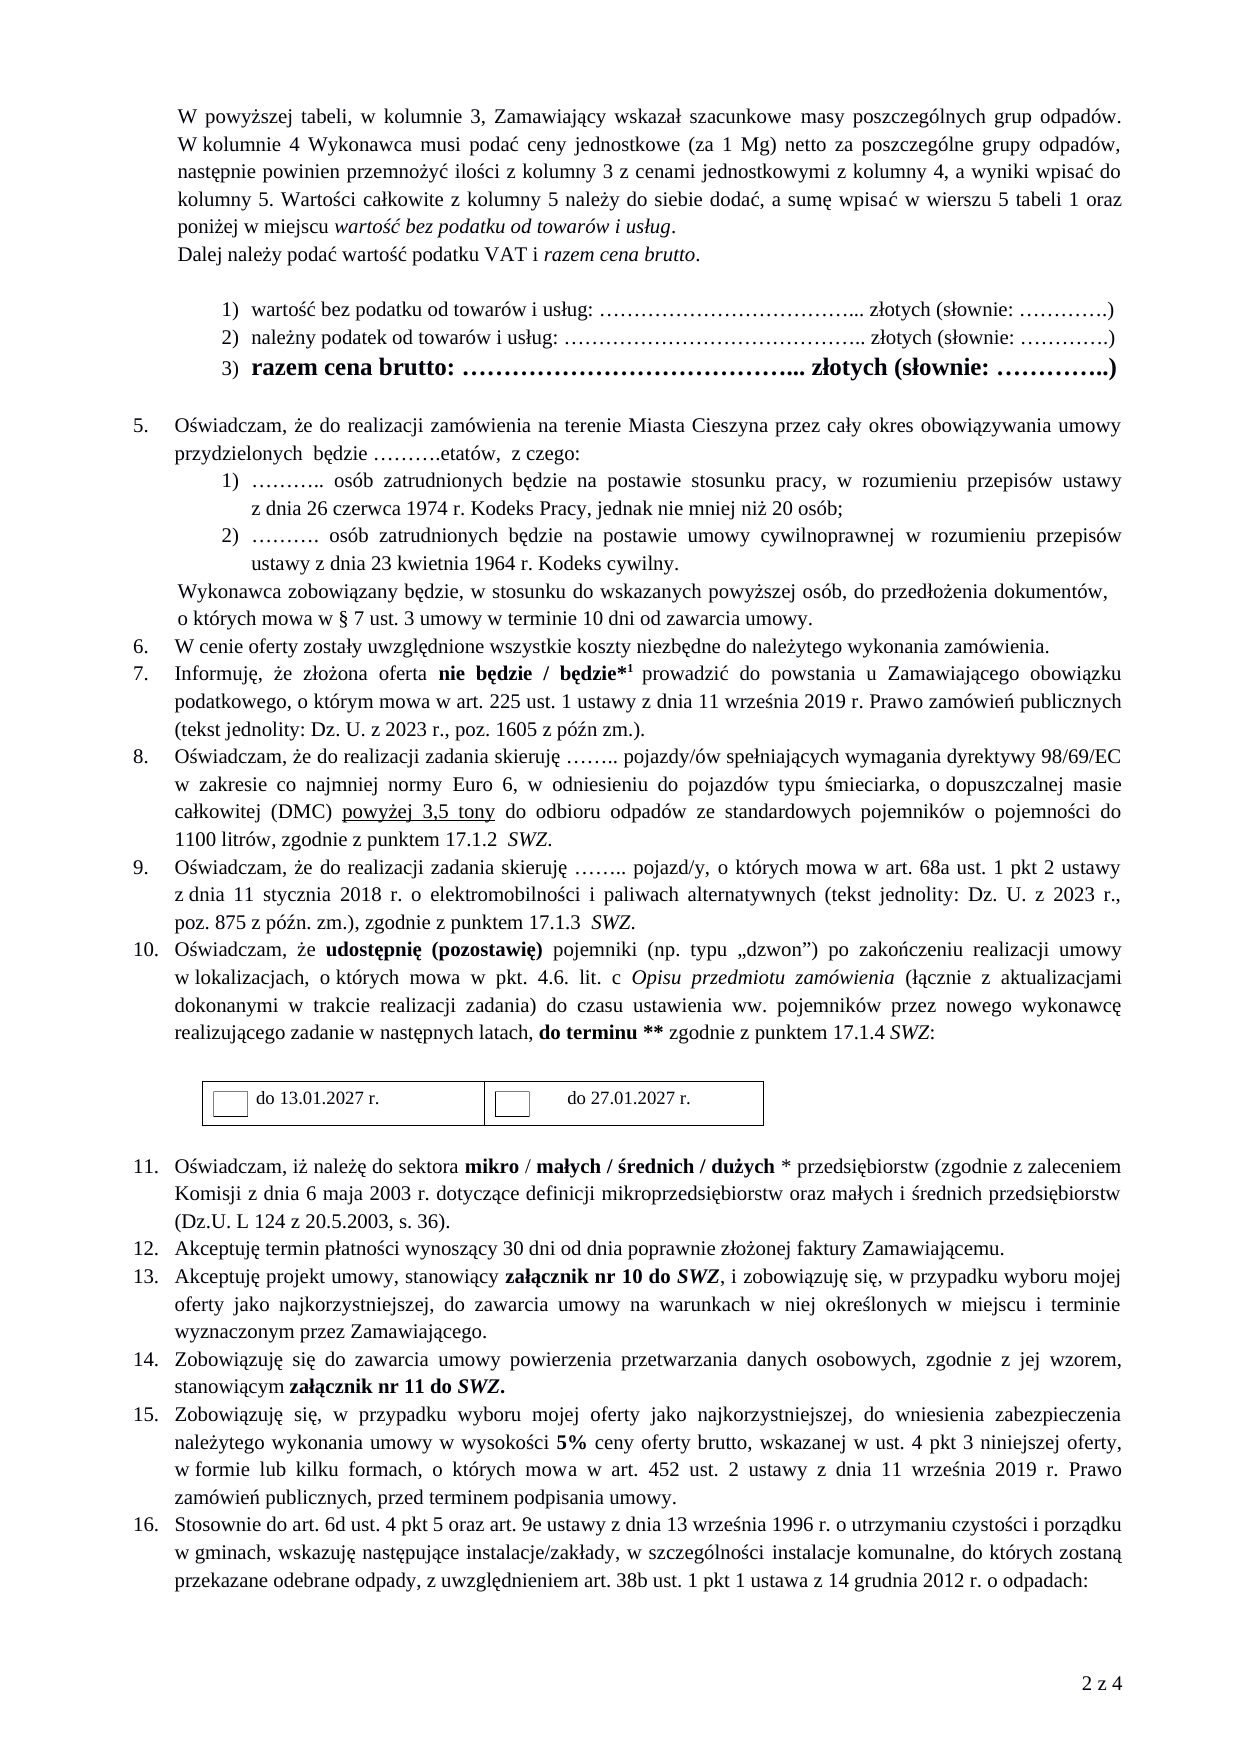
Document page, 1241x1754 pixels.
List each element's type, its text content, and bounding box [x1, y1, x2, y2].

list Oświadczam, że do realizacji zadania skieruję …….. pojazdy/ów spełniających wymagania dyrektywy 98/69/EC w zakresie co najmniej normy Euro 6, w odniesieniu do pojazdów typu śmieciarka, o dopuszczalnej masie całkowitej (DMC) powyżej 3,5 tony do odbioru odpadów ze standardowych pojemników o pojemności do 1100 litrów, zgodnie z punktem 17.1.2 SWZ. [133, 744, 1122, 851]
table_header do 27.01.2027 r. [485, 1082, 763, 1125]
list Oświadczam, iż należę do sektora mikro / małych / średnich / dużych * przedsiębiorstw (zgodnie z zaleceniem Komisji z dnia 6 maja 2003 r. dotyczące definicji mikroprzedsiębiorstw oraz małych i średnich przedsiębiorstw (Dz.U. L 124 z 20.5.2003, s. 36). [133, 1153, 1122, 1233]
list Oświadczam, że do realizacji zamówienia na terenie Miasta Cieszyna przez cały okres obowiązywania umowy przydzielonych będzie ……….etatów, z czego: [133, 413, 1122, 464]
list W cenie oferty zostały uwzględnione wszystkie koszty niezbędne do należytego wykonania zamówienia. [133, 634, 1122, 658]
text W powyższej tabeli, w kolumnie 3, Zamawiający wskazał szacunkowe masy poszczególnych grup odpadów. W kolumnie 4 Wykonawca musi podać ceny jednostkowe (za 1 Mg) netto za poszczególne grupy odpadów, następnie powinien przemnożyć ilości z kolumny 3 z cenami jednostkowymi z kolumny 4, a wyniki wpisać do kolumny 5. Wartości całkowite z kolumny 5 należy do siebie dodać, a sumę wpisać w wierszu 5 tabeli 1 oraz poniżej w miejscu wartość bez podatku od towarów i usług. [177, 104, 1122, 238]
list Oświadczam, że udostępnię (pozostawię) pojemniki (np. typu „dzwon”) po zakończeniu realizacji umowy w lokalizacjach, o których mowa w pkt. 4.6. lit. c Opisu przedmiotu zamówienia (łącznie z aktualizacjami dokonanymi w trakcie realizacji zadania) do czasu ustawienia ww. pojemników przez nowego wykonawcę realizującego zadanie w następnych latach, do terminu ** zgodnie z punktem 17.1.4 SWZ: [133, 937, 1122, 1044]
picture [209, 1088, 252, 1120]
list ………. osób zatrudnionych będzie na postawie umowy cywilnoprawnej w rozumieniu przepisów ustawy z dnia 23 kwietnia 1964 r. Kodeks cywilny. [221, 523, 1122, 575]
list Akceptuję termin płatności wynoszący 30 dni od dnia poprawnie złożonej faktury Zamawiającemu. [133, 1236, 1122, 1260]
list ……….. osób zatrudnionych będzie na postawie stosunku pracy, w rozumieniu przepisów ustawy z dnia 26 czerwca 1974 r. Kodeks Pracy, jednak nie mniej niż 20 osób; [221, 468, 1122, 520]
list Zobowiązuję się, w przypadku wyboru mojej oferty jako najkorzystniejszej, do wniesienia zabezpieczenia należytego wykonania umowy w wysokości 5% ceny oferty brutto, wskazanej w ust. 4 pkt 3 niniejszej oferty, w formie lub kilku formach, o których mowa w art. 452 ust. 2 ustawy z dnia 11 września 2019 r. Prawo zamówień publicznych, przed terminem podpisania umowy. [133, 1402, 1122, 1509]
list należny podatek od towarów i usług: …………………………………….. złotych (słownie: ………….) [221, 325, 1122, 349]
list Oświadczam, że do realizacji zadania skieruję …….. pojazd/y, o których mowa w art. 68a ust. 1 pkt 2 ustawy z dnia 11 stycznia 2018 r. o elektromobilności i paliwach alternatywnych (tekst jednolity: Dz. U. z 2023 r., poz. 875 z późn. zm.), zgodnie z punktem 17.1.3 SWZ. [133, 854, 1122, 934]
list Stosownie do art. 6d ust. 4 pkt 5 oraz art. 9e ustawy z dnia 13 września 1996 r. o utrzymaniu czystości i porządku w gminach, wskazuję następujące instalacje/zakłady, w szczególności instalacje komunalne, do których zostaną przekazane odebrane odpady, z uwzględnieniem art. 38b ust. 1 pkt 1 ustawa z 14 grudnia 2012 r. o odpadach: [133, 1512, 1122, 1592]
list razem cena brutto: …………………………………... złotych (słownie: …………..) [221, 352, 1122, 381]
list Informuję, że złożona oferta nie będzie / będzie*1 prowadzić do powstania u Zamawiającego obowiązku podatkowego, o którym mowa w art. 225 ust. 1 ustawy z dnia 11 września 2019 r. Prawo zamówień publicznych (tekst jednolity: Dz. U. z 2023 r., poz. 1605 z późn zm.). [133, 661, 1122, 741]
list Zobowiązuję się do zawarcia umowy powierzenia przetwarzania danych osobowych, zgodnie z jej wzorem, stanowiącym załącznik nr 11 do SWZ. [133, 1347, 1122, 1398]
table_header do 13.01.2027 r. [203, 1082, 484, 1125]
picture [491, 1088, 533, 1120]
list Wykonawca zobowiązany będzie, w stosunku do wskazanych powyższej osób, do przedłożenia dokumentów, o których mowa w § 7 ust. 3 umowy w terminie 10 dni od zawarcia umowy. [133, 578, 1122, 630]
list Akceptuję projekt umowy, stanowiący załącznik nr 10 do SWZ, i zobowiązuję się, w przypadku wyboru mojej oferty jako najkorzystniejszej, do zawarcia umowy na warunkach w niej określonych w miejscu i terminie wyznaczonym przez Zamawiającego. [133, 1264, 1122, 1343]
text Dalej należy podać wartość podatku VAT i razem cena brutto. [177, 242, 1122, 266]
list wartość bez podatku od towarów i usług: ………………………………... złotych (słownie: ………….) [221, 297, 1122, 321]
